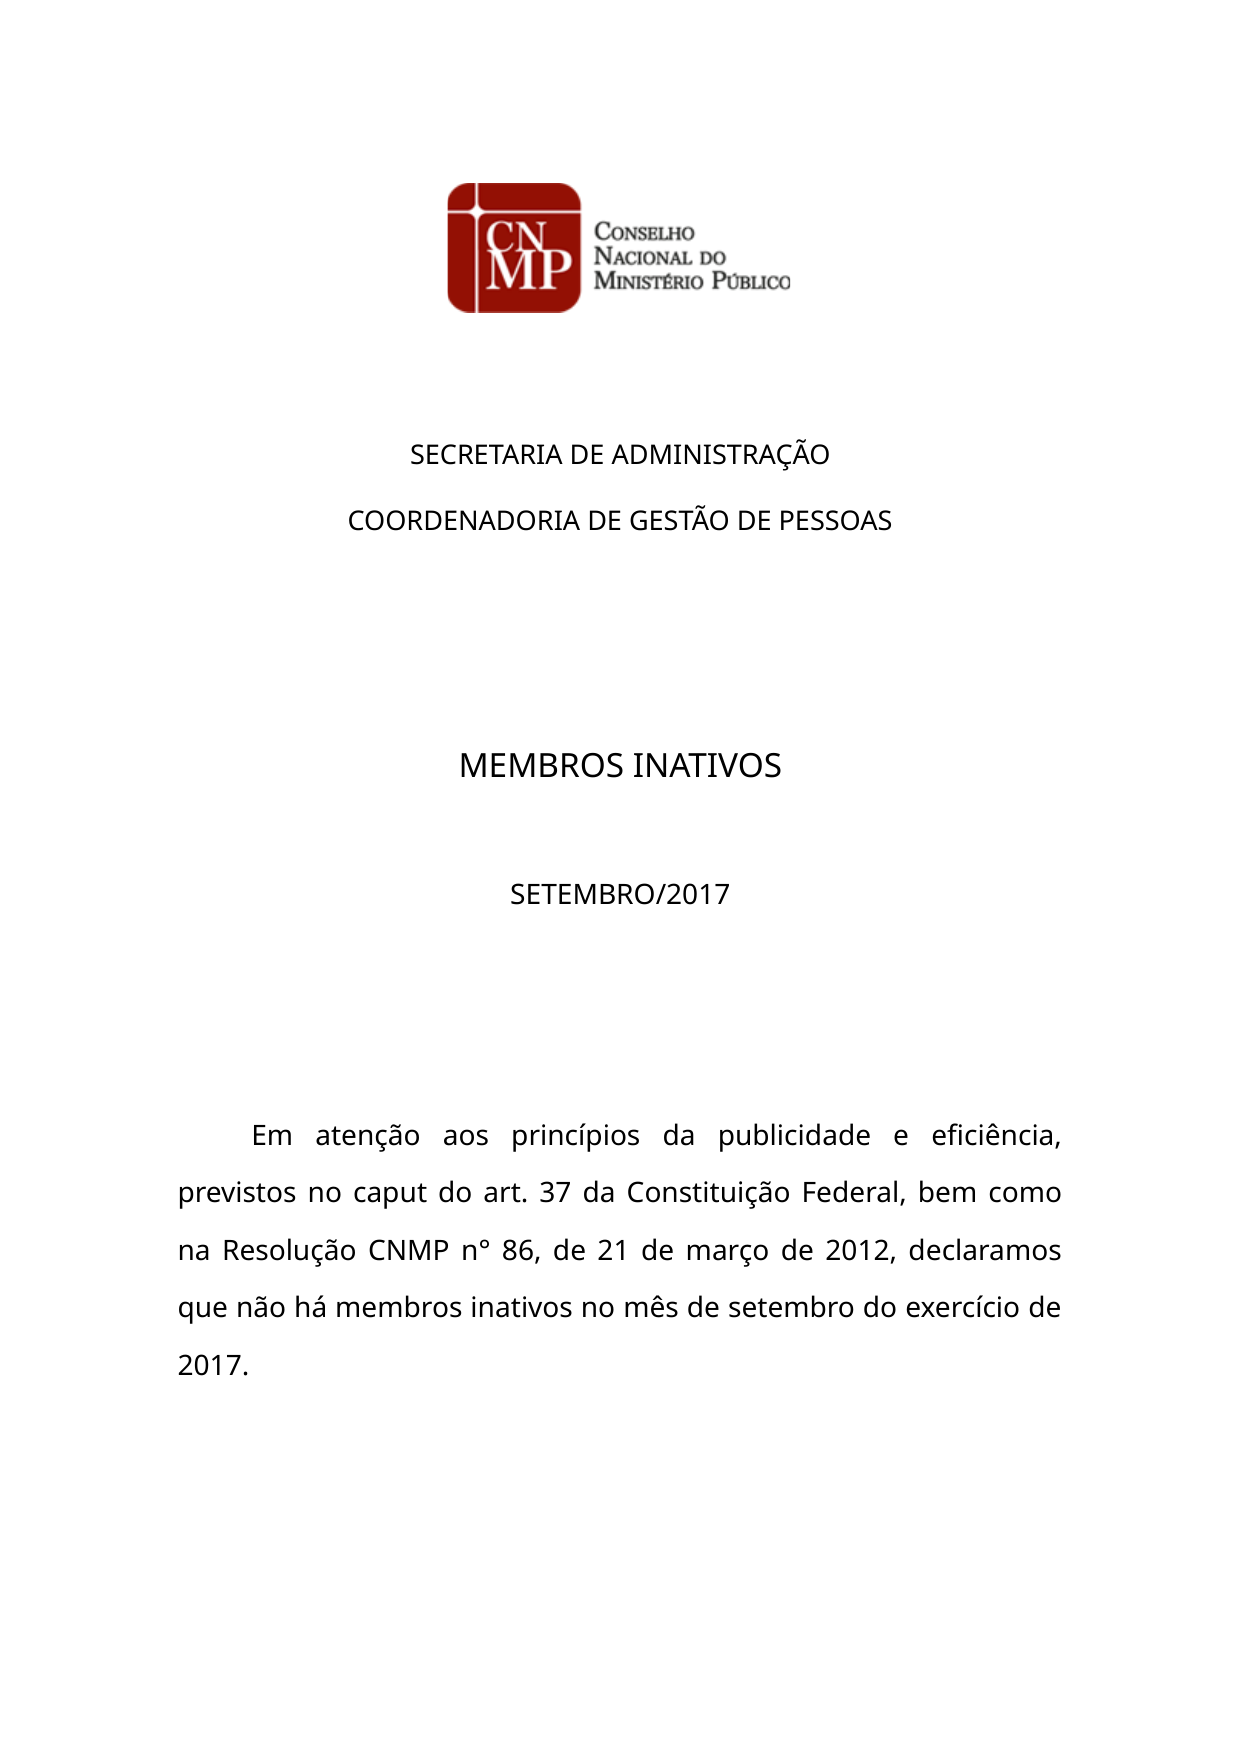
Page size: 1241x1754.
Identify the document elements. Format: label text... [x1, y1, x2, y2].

text SETEMBRO/2017 [177, 874, 1063, 912]
text Em atenção aos princípios da publicidade e eficiência, previstos no caput do art. 37 da Constituição Federal, bem como na Resolução CNMP n° 86, de 21 de março de 2012, declaramos que não há membros inativos no mês de setembro do exercício de 2017. [177, 1115, 1063, 1384]
text COORDENADORIA DE GESTÃO DE PESSOAS [177, 502, 1063, 539]
text SECRETARIA DE ADMINISTRAÇÃO [177, 436, 1063, 473]
text MEMBROS INATIVOS [177, 742, 1063, 787]
